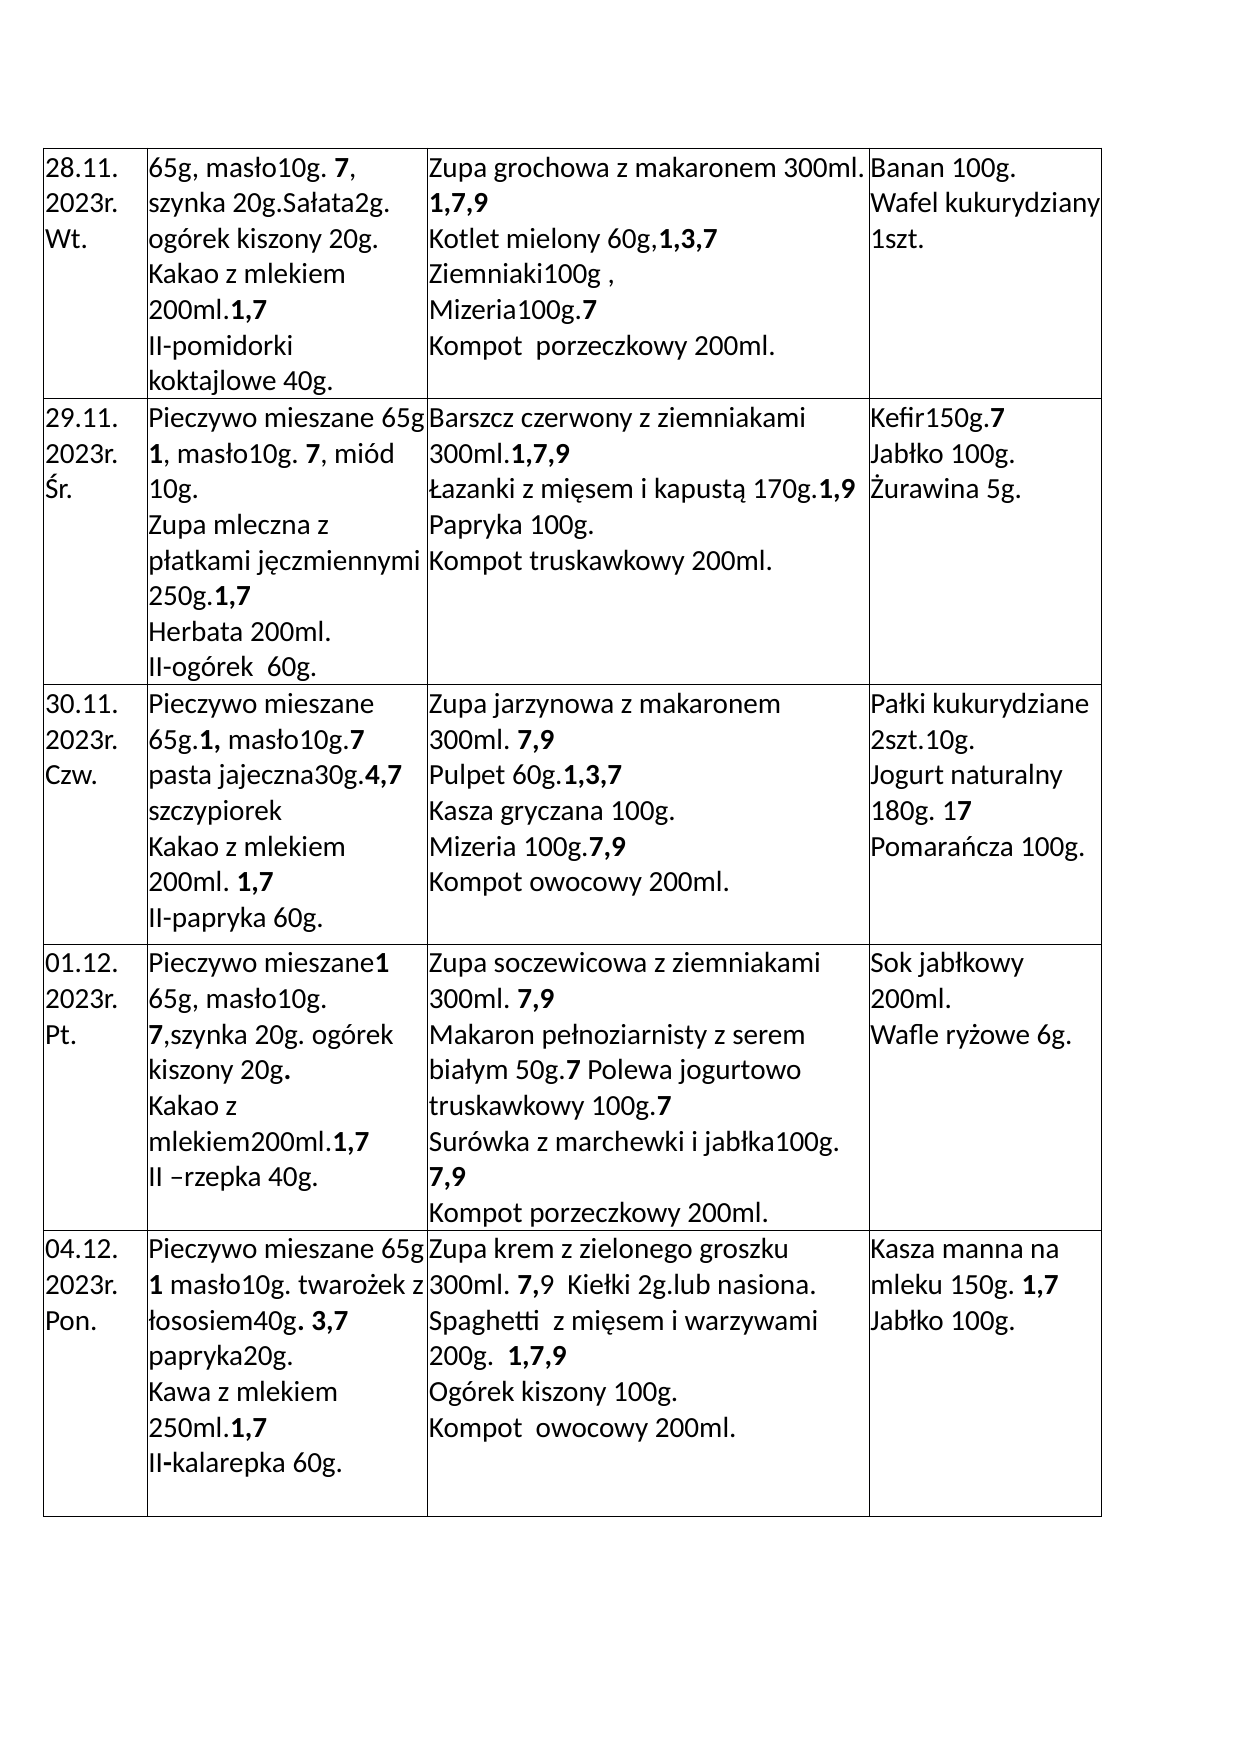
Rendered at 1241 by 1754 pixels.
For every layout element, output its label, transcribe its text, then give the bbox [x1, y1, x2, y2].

table_cell Kefir150g.7 Jabłko 100g. Żurawina 5g. [870, 399, 1101, 684]
table_cell Pałki kukurydziane 2szt.10g. Jogurt naturalny 180g. 17 Pomarańcza 100g. [870, 685, 1101, 943]
table_cell Pieczywo mieszane1 65g, masło10g. 7,szynka 20g. ogórek kiszony 20g. Kakao z mlekiem200ml.1,7 II –rzepka 40g. [148, 945, 427, 1229]
table_cell Kasza manna na mleku 150g. 1,7 Jabłko 100g. [870, 1231, 1101, 1516]
table_cell 29.11. 2023r. Śr. [44, 399, 147, 684]
table_cell Banan 100g. Wafel kukurydziany 1szt. [870, 149, 1101, 398]
table_cell Zupa krem z zielonego groszku 300ml. 7,9 Kiełki 2g.lub nasiona. Spaghetti z mięsem i warzywami 200g. 1,7,9 Ogórek kiszony 100g. Kompot owocowy 200ml. [428, 1231, 869, 1516]
table_cell Pieczywo mieszane 65g.1, masło10g.7 pasta jajeczna30g.4,7 szczypiorek Kakao z mlekiem 200ml. 1,7 II-papryka 60g. [148, 685, 427, 943]
table_cell 04.12. 2023r. Pon. [44, 1231, 147, 1516]
table_cell Zupa grochowa z makaronem 300ml. 1,7,9 Kotlet mielony 60g,1,3,7 Ziemniaki100g , Mizeria100g.7 Kompot porzeczkowy 200ml. [428, 149, 869, 398]
table_cell Pieczywo mieszane 65g 1 masło10g. twarożek z łososiem40g. 3,7 papryka20g. Kawa z mlekiem 250ml.1,7 II-kalarepka 60g. [148, 1231, 427, 1516]
table_cell 28.11. 2023r. Wt. [44, 149, 147, 398]
table_cell 01.12. 2023r. Pt. [44, 945, 147, 1229]
table_cell Sok jabłkowy 200ml. Wafle ryżowe 6g. [870, 945, 1101, 1229]
table_cell Pieczywo mieszane 65g 1, masło10g. 7, miód 10g. Zupa mleczna z płatkami jęczmiennymi 250g.1,7 Herbata 200ml. II-ogórek 60g. [148, 399, 427, 684]
table_cell Zupa jarzynowa z makaronem 300ml. 7,9 Pulpet 60g.1,3,7 Kasza gryczana 100g. Mizeria 100g.7,9 Kompot owocowy 200ml. [428, 685, 869, 943]
table_cell 65g, masło10g. 7, szynka 20g.Sałata2g. ogórek kiszony 20g. Kakao z mlekiem 200ml.1,7 II-pomidorki koktajlowe 40g. [148, 149, 427, 398]
table_cell 30.11. 2023r. Czw. [44, 685, 147, 943]
table_cell Barszcz czerwony z ziemniakami 300ml.1,7,9 Łazanki z mięsem i kapustą 170g.1,9 Papryka 100g. Kompot truskawkowy 200ml. [428, 399, 869, 684]
table_cell Zupa soczewicowa z ziemniakami 300ml. 7,9 Makaron pełnoziarnisty z serem białym 50g.7 Polewa jogurtowo truskawkowy 100g.7 Surówka z marchewki i jabłka100g. 7,9 Kompot porzeczkowy 200ml. [428, 945, 869, 1229]
